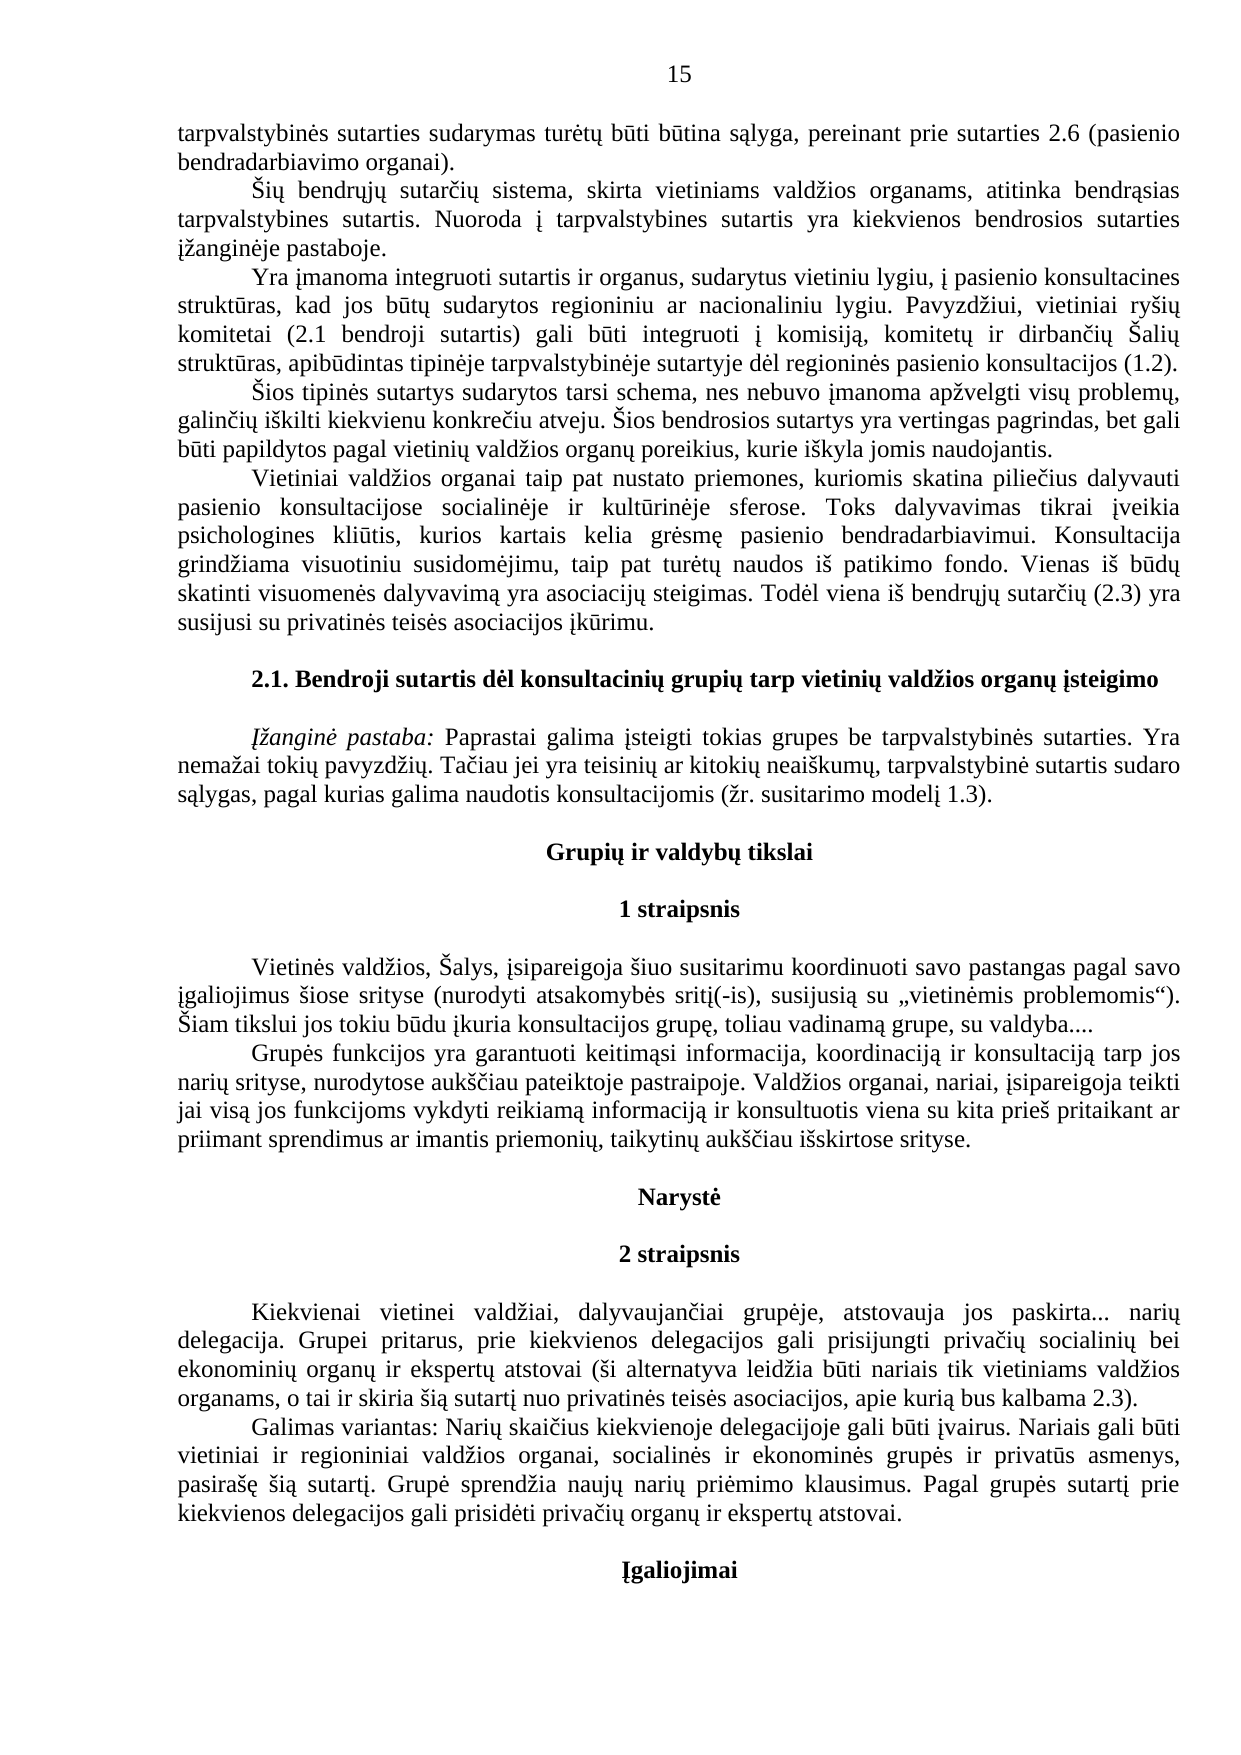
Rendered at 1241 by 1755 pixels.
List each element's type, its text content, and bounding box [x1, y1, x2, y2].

text Grupės funkcijos yra garantuoti keitimąsi informacija, koordinaciją ir konsultaciją tarp jos narių srityse, nurodytose aukščiau pateiktoje pastraipoje. Valdžios organai, nariai, įsipareigoja teikti jai visą jos funkcijoms vykdyti reikiamą informaciją ir konsultuotis viena su kita prieš pritaikant ar priimant sprendimus ar imantis priemonių, taikytinų aukščiau išskirtose srityse. [177, 1038, 1181, 1153]
text 2.1. Bendroji sutartis dėl konsultacinių grupių tarp vietinių valdžios organų įsteigimo [177, 664, 1181, 693]
text Narystė [177, 1182, 1181, 1211]
text Galimas variantas: Narių skaičius kiekvienoje delegacijoje gali būti įvairus. Nariais gali būti vietiniai ir regioniniai valdžios organai, socialinės ir ekonominės grupės ir privatūs asmenys, pasirašę šią sutartį. Grupė sprendžia naujų narių priėmimo klausimus. Pagal grupės sutartį prie kiekvienos delegacijos gali prisidėti privačių organų ir ekspertų atstovai. [177, 1412, 1181, 1527]
text Grupių ir valdybų tikslai [177, 837, 1181, 866]
text Šių bendrųjų sutarčių sistema, skirta vietiniams valdžios organams, atitinka bendrąsias tarpvalstybines sutartis. Nuoroda į tarpvalstybines sutartis yra kiekvienos bendrosios sutarties įžanginėje pastaboje. [177, 176, 1181, 262]
text tarpvalstybinės sutarties sudarymas turėtų būti būtina sąlyga, pereinant prie sutarties 2.6 (pasienio bendradarbiavimo organai). [177, 118, 1181, 176]
text 2 straipsnis [177, 1239, 1181, 1268]
text Šios tipinės sutartys sudarytos tarsi schema, nes nebuvo įmanoma apžvelgti visų problemų, galinčių iškilti kiekvienu konkrečiu atveju. Šios bendrosios sutartys yra vertingas pagrindas, bet gali būti papildytos pagal vietinių valdžios organų poreikius, kurie iškyla jomis naudojantis. [177, 377, 1181, 463]
text Įgaliojimai [177, 1556, 1181, 1584]
text Yra įmanoma integruoti sutartis ir organus, sudarytus vietiniu lygiu, į pasienio konsultacines struktūras, kad jos būtų sudarytos regioniniu ar nacionaliniu lygiu. Pavyzdžiui, vietiniai ryšių komitetai (2.1 bendroji sutartis) gali būti integruoti į komisiją, komitetų ir dirbančių Šalių struktūras, apibūdintas tipinėje tarpvalstybinėje sutartyje dėl regioninės pasienio konsultacijos (1.2). [177, 262, 1181, 377]
text Įžanginė pastaba: Paprastai galima įsteigti tokias grupes be tarpvalstybinės sutarties. Yra nemažai tokių pavyzdžių. Tačiau jei yra teisinių ar kitokių neaiškumų, tarpvalstybinė sutartis sudaro sąlygas, pagal kurias galima naudotis konsultacijomis (žr. susitarimo modelį 1.3). [177, 722, 1181, 808]
text Vietiniai valdžios organai taip pat nustato priemones, kuriomis skatina piliečius dalyvauti pasienio konsultacijose socialinėje ir kultūrinėje sferose. Toks dalyvavimas tikrai įveikia psichologines kliūtis, kurios kartais kelia grėsmę pasienio bendradarbiavimui. Konsultacija grindžiama visuotiniu susidomėjimu, taip pat turėtų naudos iš patikimo fondo. Vienas iš būdų skatinti visuomenės dalyvavimą yra asociacijų steigimas. Todėl viena iš bendrųjų sutarčių (2.3) yra susijusi su privatinės teisės asociacijos įkūrimu. [177, 463, 1181, 636]
text Vietinės valdžios, Šalys, įsipareigoja šiuo susitarimu koordinuoti savo pastangas pagal savo įgaliojimus šiose srityse (nurodyti atsakomybės sritį(-is), susijusią su „vietinėmis problemomis“). Šiam tikslui jos tokiu būdu įkuria konsultacijos grupę, toliau vadinamą grupe, su valdyba.... [177, 952, 1181, 1038]
text Kiekvienai vietinei valdžiai, dalyvaujančiai grupėje, atstovauja jos paskirta... narių delegacija. Grupei pritarus, prie kiekvienos delegacijos gali prisijungti privačių socialinių bei ekonominių organų ir ekspertų atstovai (ši alternatyva leidžia būti nariais tik vietiniams valdžios organams, o tai ir skiria šią sutartį nuo privatinės teisės asociacijos, apie kurią bus kalbama 2.3). [177, 1297, 1181, 1412]
text 1 straipsnis [177, 894, 1181, 923]
